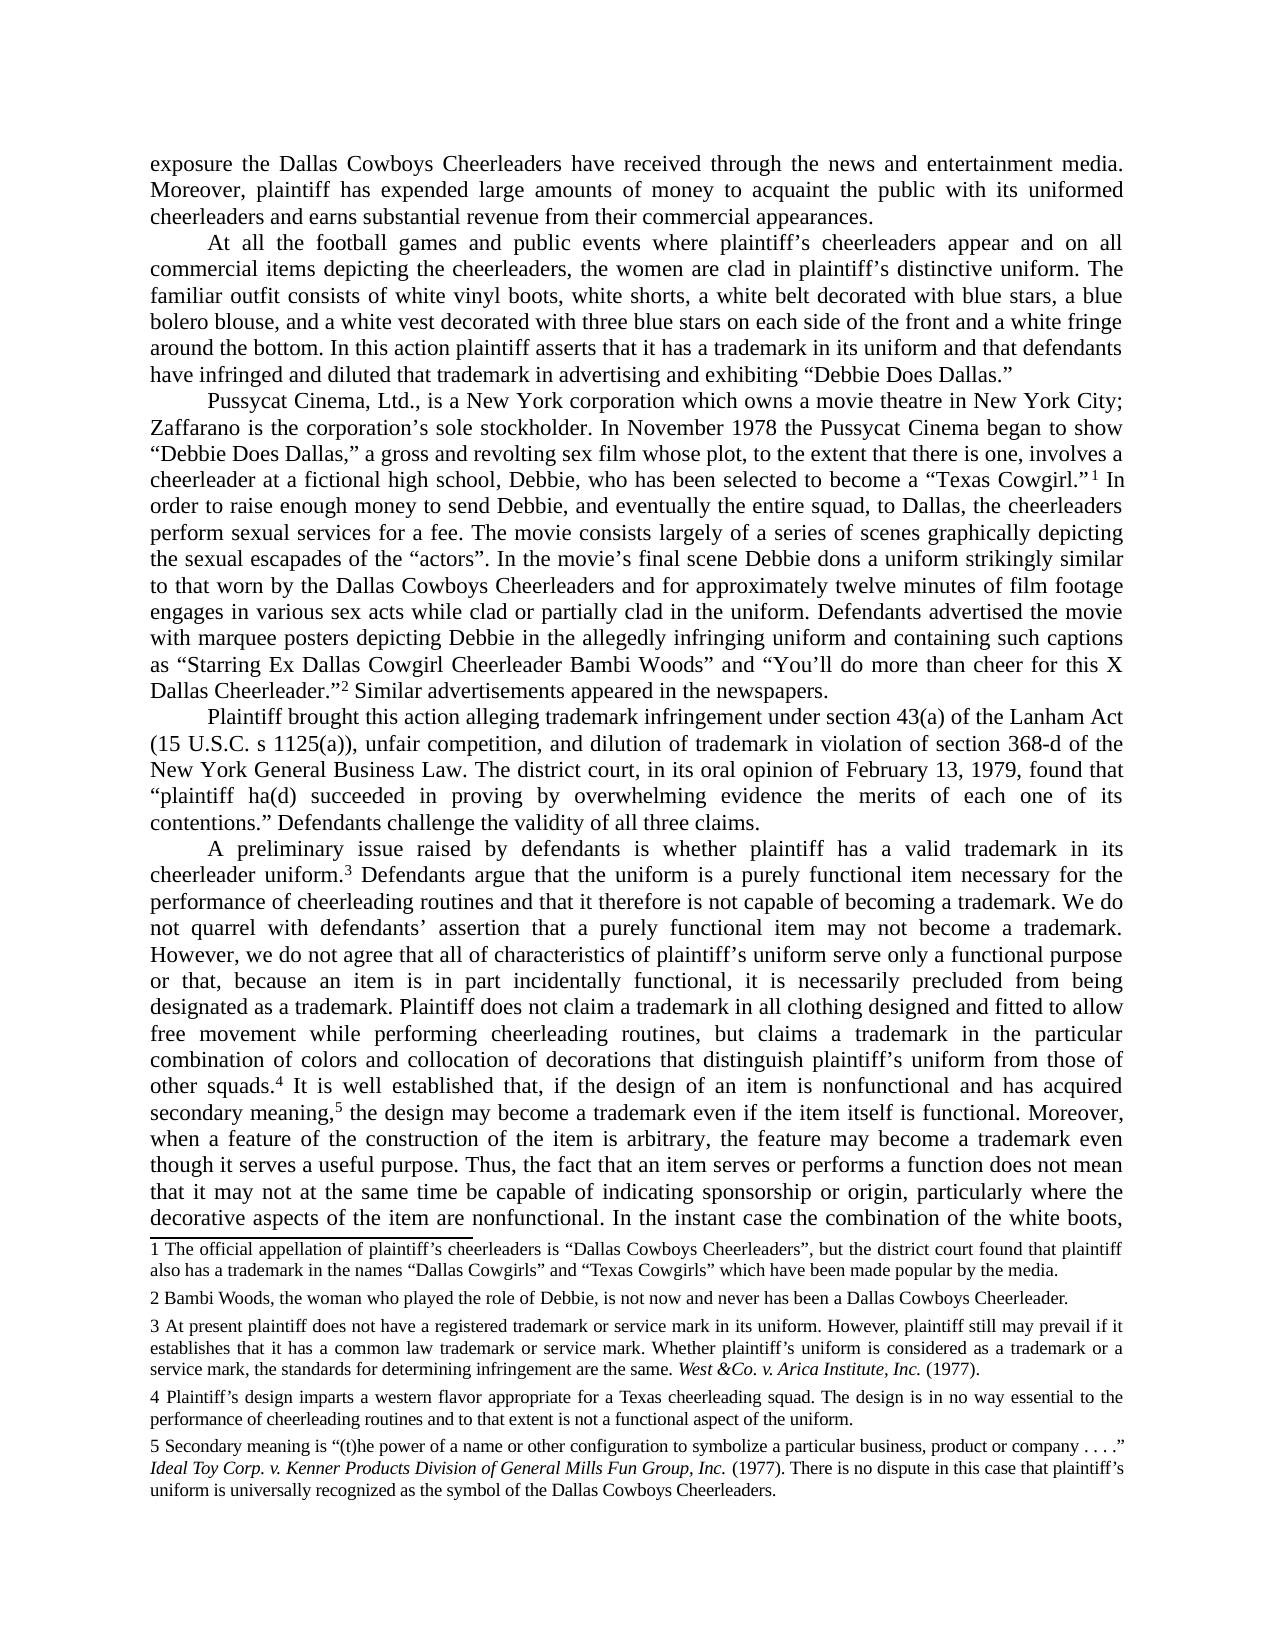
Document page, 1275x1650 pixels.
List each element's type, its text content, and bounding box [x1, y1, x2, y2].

text Plaintiff’s design imparts a western flavor appropriate for a Texas cheerleading squad. The design is in no way essential to the performance of cheerleading routines and to that extent is not a functional aspect of the uniform. [150, 1386, 1125, 1429]
text Pussycat Cinema, Ltd., is a New York corporation which owns a movie theatre in New York City; Zaffarano is the corporation’s sole stockholder. In November 1978 the Pussycat Cinema began to show “Debbie Does Dallas,” a gross and revolting sex film whose plot, to the extent that there is one, involves a cheerleader at a fictional high school, Debbie, who has been selected to become a “Texas Cowgirl.” In order to raise enough money to send Debbie, and eventually the entire squad, to Dallas, the cheerleaders perform sexual services for a fee. The movie consists largely of a series of scenes graphically depicting the sexual escapades of the “actors”. In the movie’s final scene Debbie dons a uniform strikingly similar to that worn by the Dallas Cowboys Cheerleaders and for approximately twelve minutes of film footage engages in various sex acts while clad or partially clad in the uniform. Defendants advertised the movie with marquee posters depicting Debbie in the allegedly infringing uniform and containing such captions as “Starring Ex Dallas Cowgirl Cheerleader Bambi Woods” and “You’ll do more than cheer for this X Dallas Cheerleader.” Similar ad­ver­tise­ments appeared in the newspapers. [150, 387, 1125, 703]
text At all the football games and public events where plaintiff’s cheerleaders appear and on all commercial items depicting the cheerleaders, the women are clad in plaintiff’s distinctive uniform. The familiar outfit consists of white vinyl boots, white shorts, a white belt decorated with blue stars, a blue bolero blouse, and a white vest decorated with three blue stars on each side of the front and a white fringe around the bottom. In this action plaintiff asserts that it has a trademark in its uniform and that defendants have infringed and diluted that trademark in advertising and exhibiting “Debbie Does Dallas.” [150, 229, 1125, 387]
text At present plaintiff does not have a registered trademark or service mark in its uniform. However, plaintiff still may prevail if it establishes that it has a common law trademark or service mark. Whether plaintiff’s uniform is considered as a trademark or a service mark, the standards for determining infringement are the same. West &Co. v. Arica Institute, Inc. (1977). [150, 1315, 1125, 1380]
text exposure the Dallas Cowboys Cheerleaders have received through the news and entertainment media. Moreover, plaintiff has expended large amounts of money to acquaint the public with its uniformed cheerleaders and earns substantial revenue from their commercial appearances. [150, 150, 1125, 229]
text A preliminary issue raised by defendants is whether plaintiff has a valid trademark in its cheerleader uniform. Defendants argue that the uniform is a purely functional item necessary for the performance of cheerleading routines and that it therefore is not capable of becoming a trademark. We do not quarrel with defendants’ assertion that a purely functional item may not become a trademark. However, we do not agree that all of characteristics of plaintiff’s uniform serve only a functional purpose or that, because an item is in part incidentally functional, it is necessarily precluded from being designated as a trademark. Plaintiff does not claim a trademark in all clothing designed and fitted to allow free movement while performing cheerleading routines, but claims a trademark in the particular combination of colors and collocation of decorations that distinguish plaintiff’s uniform from those of other squads. It is well established that, if the design of an item is nonfunctional and has acquired secondary meaning, the design may become a trademark even if the item itself is functional. Moreover, when a feature of the construction of the item is arbitrary, the feature may become a trademark even though it serves a useful purpose. Thus, the fact that an item serves or performs a function does not mean that it may not at the same time be capable of indicating sponsorship or origin, particularly where the decorative aspects of the item are nonfunctional. In the instant case the combination of the white boots, [150, 835, 1125, 1231]
text Plaintiff brought this action alleging trademark infringement under section 43(a) of the Lanham Act (15 U.S.C. s 1125(a)), unfair competition, and dilution of trademark in violation of section 368-d of the New York General Business Law. The district court, in its oral opinion of February 13, 1979, found that “plaintiff ha(d) succeeded in proving by overwhelming evidence the merits of each one of its contentions.” Defendants challenge the validity of all three claims. [150, 703, 1125, 835]
text Bambi Woods, the woman who played the role of Debbie, is not now and never has been a Dallas Cowboys Cheerleader. [150, 1287, 1125, 1309]
text Secondary meaning is “(t)he power of a name or other configuration to symbolize a particular business, product or company . . . .” Ideal Toy Corp. v. Kenner Products Division of General Mills Fun Group, Inc. (1977). There is no dispute in this case that plaintiff’s uniform is universally recognized as the symbol of the Dallas Cowboys Cheerleaders. [150, 1435, 1125, 1500]
text The official appellation of plaintiff’s cheerleaders is “Dallas Cowboys Cheerleaders”, but the district court found that plaintiff also has a trademark in the names “Dallas Cowgirls” and “Texas Cowgirls” which have been made popular by the media. [150, 1238, 1125, 1281]
